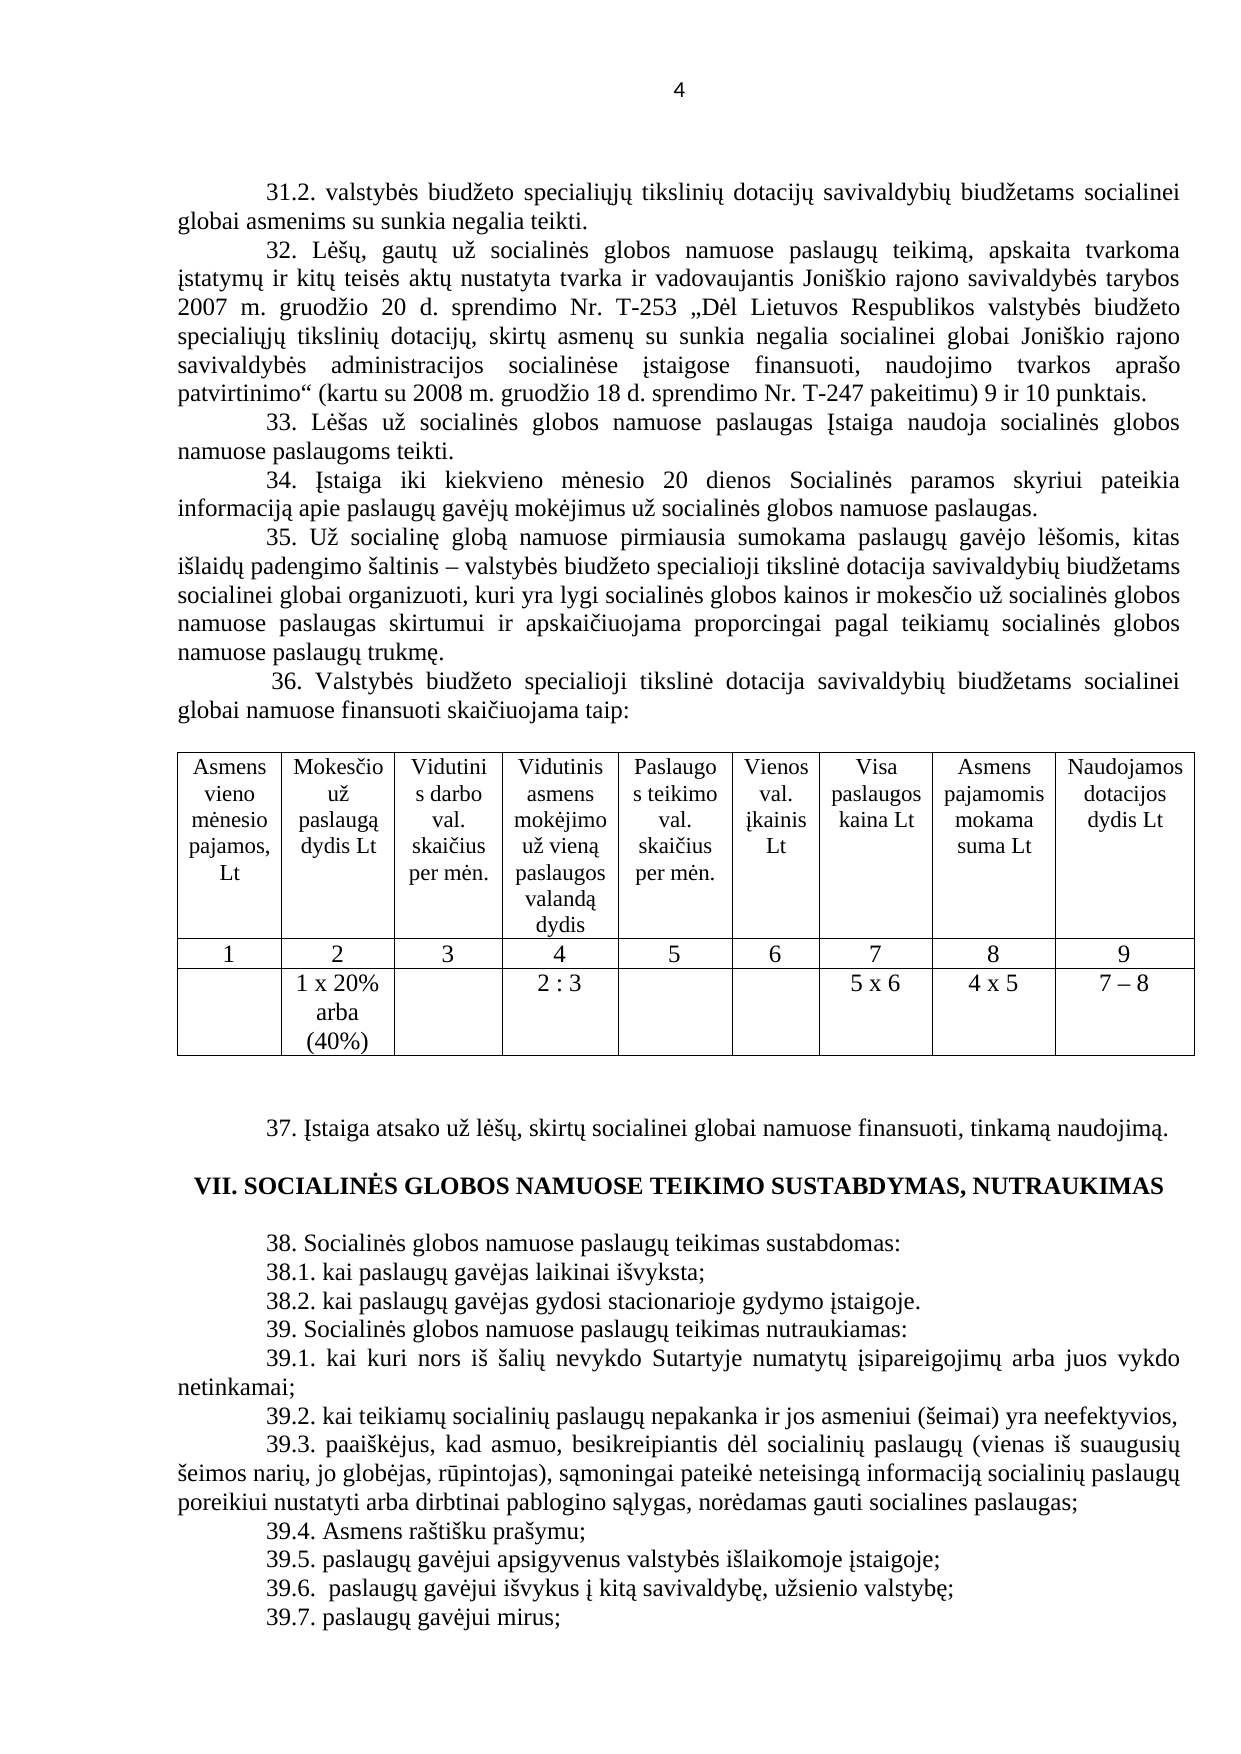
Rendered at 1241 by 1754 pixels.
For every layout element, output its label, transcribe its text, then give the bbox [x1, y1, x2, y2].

table_header Vidutinis asmens mokėjimo už vieną paslaugos valandą dydis [503, 753, 618, 938]
table_cell 3 [395, 939, 502, 967]
table_cell 6 [733, 939, 819, 967]
table_cell 1 [178, 939, 281, 967]
text 34. Įstaiga iki kiekvieno mėnesio 20 dienos Socialinės paramos skyriui pateikia informaciją apie paslaugų gavėjų mokėjimus už socialinės globos namuose paslaugas. [177, 465, 1181, 522]
table_header Asmens vieno mėnesio pajamos, Lt [178, 753, 281, 938]
text 38.2. kai paslaugų gavėjas gydosi stacionarioje gydymo įstaigoje. [177, 1286, 1181, 1314]
table_cell [395, 969, 502, 1055]
text 39.1. kai kuri nors iš šalių nevykdo Sutartyje numatytų įsipareigojimų arba juos vykdo netinkamai; [177, 1343, 1181, 1401]
table_header Paslaugos teikimo val. skaičius per mėn. [619, 753, 732, 938]
table_header Visa paslaugos kaina Lt [820, 753, 932, 938]
text 39.3. paaiškėjus, kad asmuo, besikreipiantis dėl socialinių paslaugų (vienas iš suaugusių šeimos narių, jo globėjas, rūpintojas), sąmoningai pateikė neteisingą informaciją socialinių paslaugų poreikiui nustatyti arba dirbtinai pablogino sąlygas, norėdamas gauti socialines paslaugas; [177, 1429, 1181, 1516]
text 39.5. paslaugų gavėjui apsigyvenus valstybės išlaikomoje įstaigoje; [177, 1544, 1181, 1573]
text 39.7. paslaugų gavėjui mirus; [177, 1602, 1181, 1631]
table_cell 1 x 20% arba (40%) [282, 969, 394, 1055]
table_cell 7 [820, 939, 932, 967]
table_cell 4 x 5 [933, 969, 1055, 1055]
text 38.1. kai paslaugų gavėjas laikinai išvyksta; [177, 1257, 1181, 1286]
table_cell 4 [503, 939, 618, 967]
table_cell 5 [619, 939, 732, 967]
table_cell 8 [933, 939, 1055, 967]
text 39.6. paslaugų gavėjui išvykus į kitą savivaldybę, užsienio valstybę; [177, 1573, 1181, 1602]
text 36. Valstybės biudžeto specialioji tikslinė dotacija savivaldybių biudžetams socialinei globai namuose finansuoti skaičiuojama taip: [177, 666, 1181, 723]
table_cell 2 : 3 [503, 969, 618, 1055]
table_header Asmens pajamomis mokama suma Lt [933, 753, 1055, 938]
text 32. Lėšų, gautų už socialinės globos namuose paslaugų teikimą, apskaita tvarkoma įstatymų ir kitų teisės aktų nustatyta tvarka ir vadovaujantis Joniškio rajono savivaldybės tarybos 2007 m. gruodžio 20 d. sprendimo Nr. T-253 „Dėl Lietuvos Respublikos valstybės biudžeto specialiųjų tikslinių dotacijų, skirtų asmenų su sunkia negalia socialinei globai Joniškio rajono savivaldybės administracijos socialinėse įstaigose finansuoti, naudojimo tvarkos aprašo patvirtinimo“ (kartu su 2008 m. gruodžio 18 d. sprendimo Nr. T-247 pakeitimu) 9 ir 10 punktais. [177, 235, 1181, 407]
table_cell [733, 969, 819, 1055]
table_cell 2 [282, 939, 394, 967]
text 39.4. Asmens raštišku prašymu; [177, 1516, 1181, 1544]
table_header Mokesčio už paslaugą dydis Lt [282, 753, 394, 938]
text 33. Lėšas už socialinės globos namuose paslaugas Įstaiga naudoja socialinės globos namuose paslaugoms teikti. [177, 407, 1181, 465]
text VII. SOCIALINĖS GLOBOS NAMUOSE TEIKIMO SUSTABDYMAS, NUTRAUKIMAS [177, 1171, 1181, 1199]
table_cell 7 – 8 [1056, 969, 1194, 1055]
table_cell 5 x 6 [820, 969, 932, 1055]
text 39.2. kai teikiamų socialinių paslaugų nepakanka ir jos asmeniui (šeimai) yra neefektyvios, [177, 1401, 1181, 1429]
table_header Naudojamos dotacijos dydis Lt [1056, 753, 1194, 938]
text 37. Įstaiga atsako už lėšų, skirtų socialinei globai namuose finansuoti, tinkamą naudojimą. [177, 1113, 1181, 1142]
table_cell [178, 969, 281, 1055]
table_cell 9 [1056, 939, 1194, 967]
table_header Vidutinis darbo val. skaičius per mėn. [395, 753, 502, 938]
text 31.2. valstybės biudžeto specialiųjų tikslinių dotacijų savivaldybių biudžetams socialinei globai asmenims su sunkia negalia teikti. [177, 177, 1181, 235]
text 35. Už socialinę globą namuose pirmiausia sumokama paslaugų gavėjo lėšomis, kitas išlaidų padengimo šaltinis – valstybės biudžeto specialioji tikslinė dotacija savivaldybių biudžetams socialinei globai organizuoti, kuri yra lygi socialinės globos kainos ir mokesčio už socialinės globos namuose paslaugas skirtumui ir apskaičiuojama proporcingai pagal teikiamų socialinės globos namuose paslaugų trukmę. [177, 522, 1181, 666]
text 38. Socialinės globos namuose paslaugų teikimas sustabdomas: [177, 1228, 1181, 1257]
table_header Vienos val. įkainis Lt [733, 753, 819, 938]
text 39. Socialinės globos namuose paslaugų teikimas nutraukiamas: [177, 1314, 1181, 1343]
table_cell [619, 969, 732, 1055]
